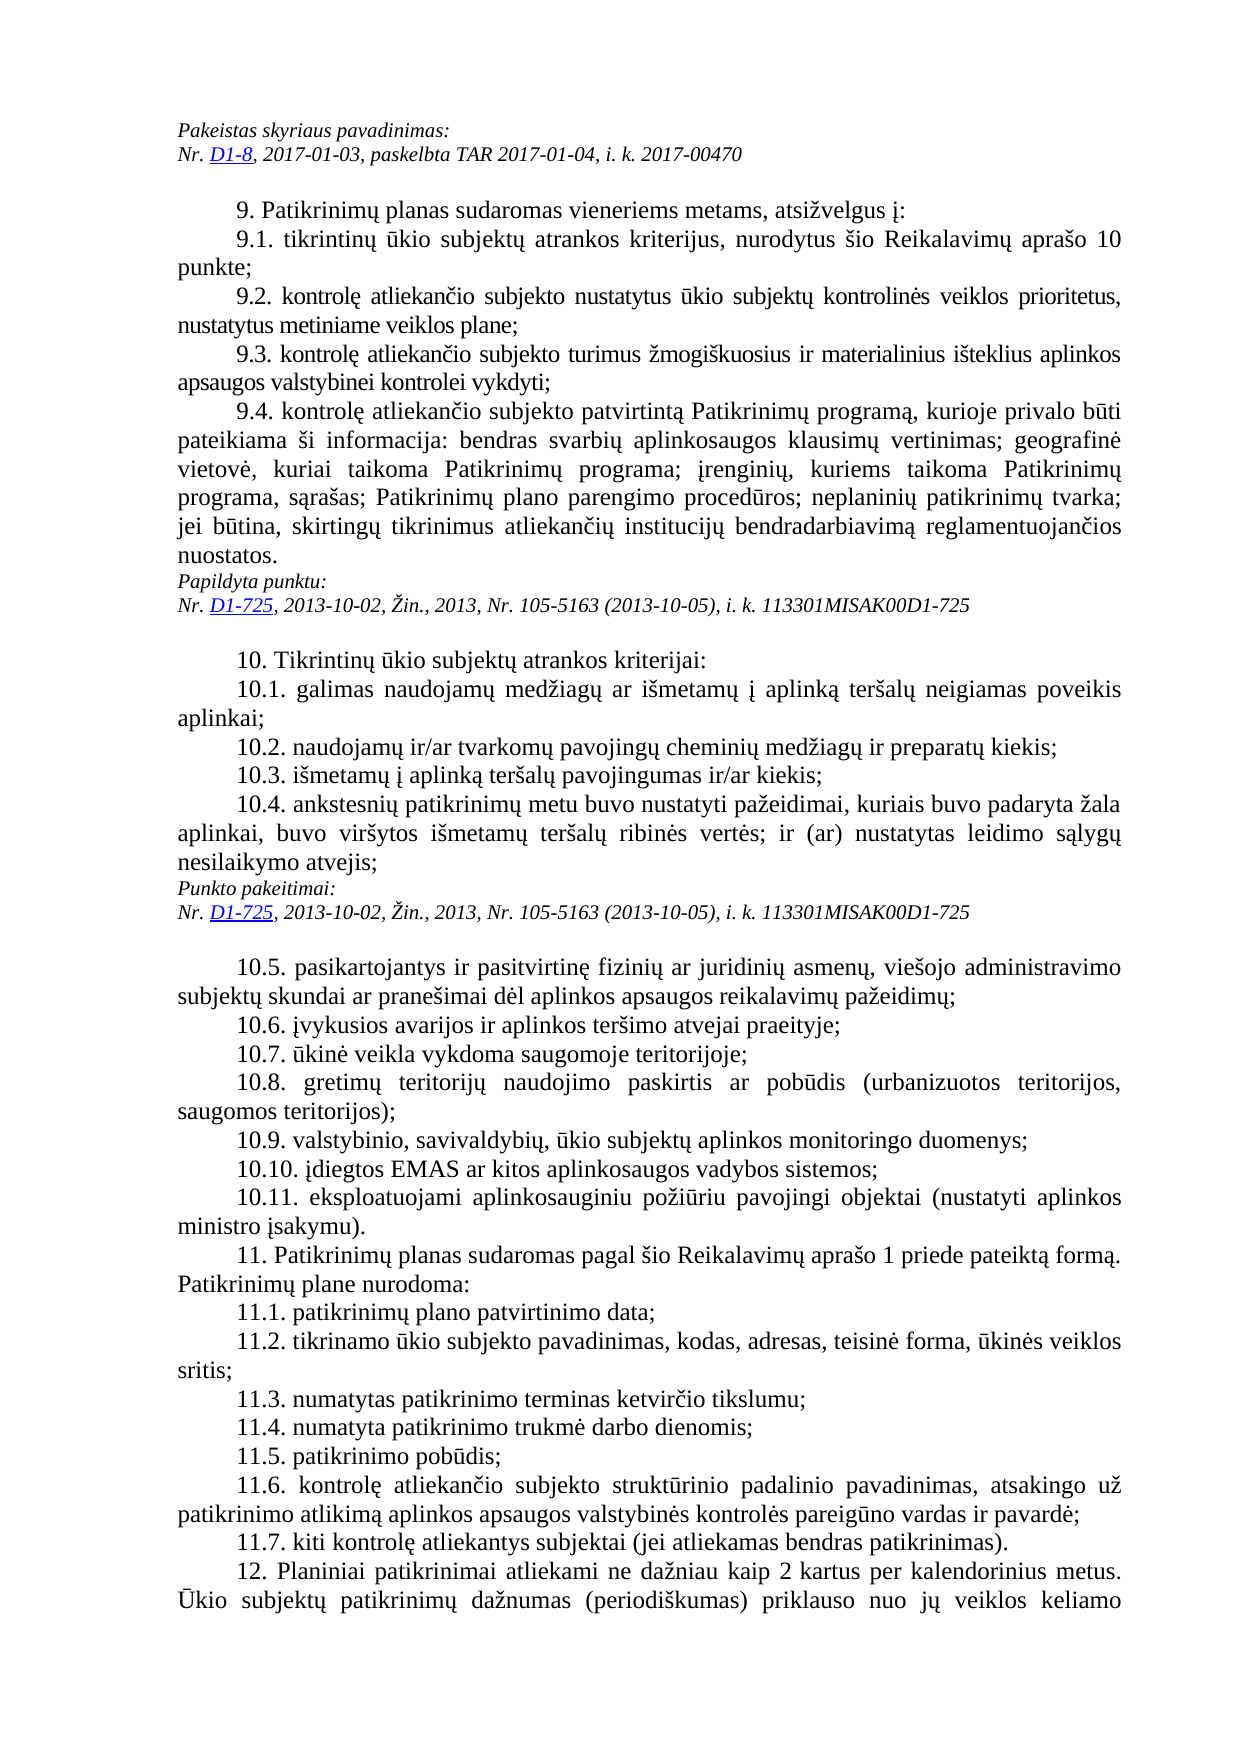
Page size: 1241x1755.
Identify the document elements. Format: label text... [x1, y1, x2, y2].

text 11.3. numatytas patikrinimo terminas ketvirčio tikslumu; [177, 1384, 1122, 1412]
text 12. Planiniai patikrinimai atliekami ne dažniau kaip 2 kartus per kalendorinius metus. Ūkio subjektų patikrinimų dažnumas (periodiškumas) priklauso nuo jų veiklos keliamo [177, 1556, 1122, 1614]
text 10.8. gretimų teritorijų naudojimo paskirtis ar pobūdis (urbanizuotos teritorijos, saugomos teritorijos); [177, 1067, 1122, 1125]
text 10.4. ankstesnių patikrinimų metu buvo nustatyti pažeidimai, kuriais buvo padaryta žala aplinkai, buvo viršytos išmetamų teršalų ribinės vertės; ir (ar) nustatytas leidimo sąlygų nesilaikymo atvejis; [177, 789, 1122, 876]
text 9. Patikrinimų planas sudaromas vieneriems metams, atsižvelgus į: [177, 195, 1122, 224]
text Papildyta punktu: [177, 569, 1122, 593]
text 10.3. išmetamų į aplinką teršalų pavojingumas ir/ar kiekis; [177, 761, 1122, 789]
text 10.10. įdiegtos EMAS ar kitos aplinkosaugos vadybos sistemos; [177, 1154, 1122, 1182]
text 11. Patikrinimų planas sudaromas pagal šio Reikalavimų aprašo 1 priede pateiktą formą. Patikrinimų plane nurodoma: [177, 1240, 1122, 1297]
text 11.5. patikrinimo pobūdis; [177, 1441, 1122, 1470]
text 10.7. ūkinė veikla vykdoma saugomoje teritorijoje; [177, 1039, 1122, 1067]
text 11.1. patikrinimų plano patvirtinimo data; [177, 1297, 1122, 1326]
text 9.2. kontrolę atliekančio subjekto nustatytus ūkio subjektų kontrolinės veiklos prioritetus, nustatytus metiniame veiklos plane; [177, 281, 1122, 339]
text 10.2. naudojamų ir/ar tvarkomų pavojingų cheminių medžiagų ir preparatų kiekis; [177, 732, 1122, 761]
text 11.2. tikrinamo ūkio subjekto pavadinimas, kodas, adresas, teisinė forma, ūkinės veiklos sritis; [177, 1326, 1122, 1384]
text Pakeistas skyriaus pavadinimas: [177, 118, 1122, 142]
text Punkto pakeitimai: [177, 876, 1122, 900]
text 10.5. pasikartojantys ir pasitvirtinę fizinių ar juridinių asmenų, viešojo administravimo subjektų skundai ar pranešimai dėl aplinkos apsaugos reikalavimų pažeidimų; [177, 952, 1122, 1010]
text 10.1. galimas naudojamų medžiagų ar išmetamų į aplinką teršalų neigiamas poveikis aplinkai; [177, 674, 1122, 732]
text 10.6. įvykusios avarijos ir aplinkos teršimo atvejai praeityje; [177, 1010, 1122, 1039]
text 11.4. numatyta patikrinimo trukmė darbo dienomis; [177, 1412, 1122, 1441]
text Nr. D1-725, 2013-10-02, Žin., 2013, Nr. 105-5163 (2013-10-05), i. k. 113301MISAK00D1-725 [177, 593, 1122, 617]
text Nr. D1-725, 2013-10-02, Žin., 2013, Nr. 105-5163 (2013-10-05), i. k. 113301MISAK00D1-725 [177, 900, 1122, 924]
text 10.9. valstybinio, savivaldybių, ūkio subjektų aplinkos monitoringo duomenys; [177, 1125, 1122, 1154]
text 9.1. tikrintinų ūkio subjektų atrankos kriterijus, nurodytus šio Reikalavimų aprašo 10 punkte; [177, 224, 1122, 281]
text 10. Tikrintinų ūkio subjektų atrankos kriterijai: [177, 646, 1122, 674]
text 11.6. kontrolę atliekančio subjekto struktūrinio padalinio pavadinimas, atsakingo už patikrinimo atlikimą aplinkos apsaugos valstybinės kontrolės pareigūno vardas ir pavardė; [177, 1470, 1122, 1527]
text 9.3. kontrolę atliekančio subjekto turimus žmogiškuosius ir materialinius išteklius aplinkos apsaugos valstybinei kontrolei vykdyti; [177, 339, 1122, 396]
text 10.11. eksploatuojami aplinkosauginiu požiūriu pavojingi objektai (nustatyti aplinkos ministro įsakymu). [177, 1182, 1122, 1240]
text Nr. D1-8, 2017-01-03, paskelbta TAR 2017-01-04, i. k. 2017-00470 [177, 142, 1122, 166]
text 9.4. kontrolę atliekančio subjekto patvirtintą Patikrinimų programą, kurioje privalo būti pateikiama ši informacija: bendras svarbių aplinkosaugos klausimų vertinimas; geografinė vietovė, kuriai taikoma Patikrinimų programa; įrenginių, kuriems taikoma Patikrinimų programa, sąrašas; Patikrinimų plano parengimo procedūros; neplaninių patikrinimų tvarka; jei būtina, skirtingų tikrinimus atliekančių institucijų bendradarbiavimą reglamentuojančios nuostatos. [177, 396, 1122, 569]
text 11.7. kiti kontrolę atliekantys subjektai (jei atliekamas bendras patikrinimas). [177, 1527, 1122, 1556]
